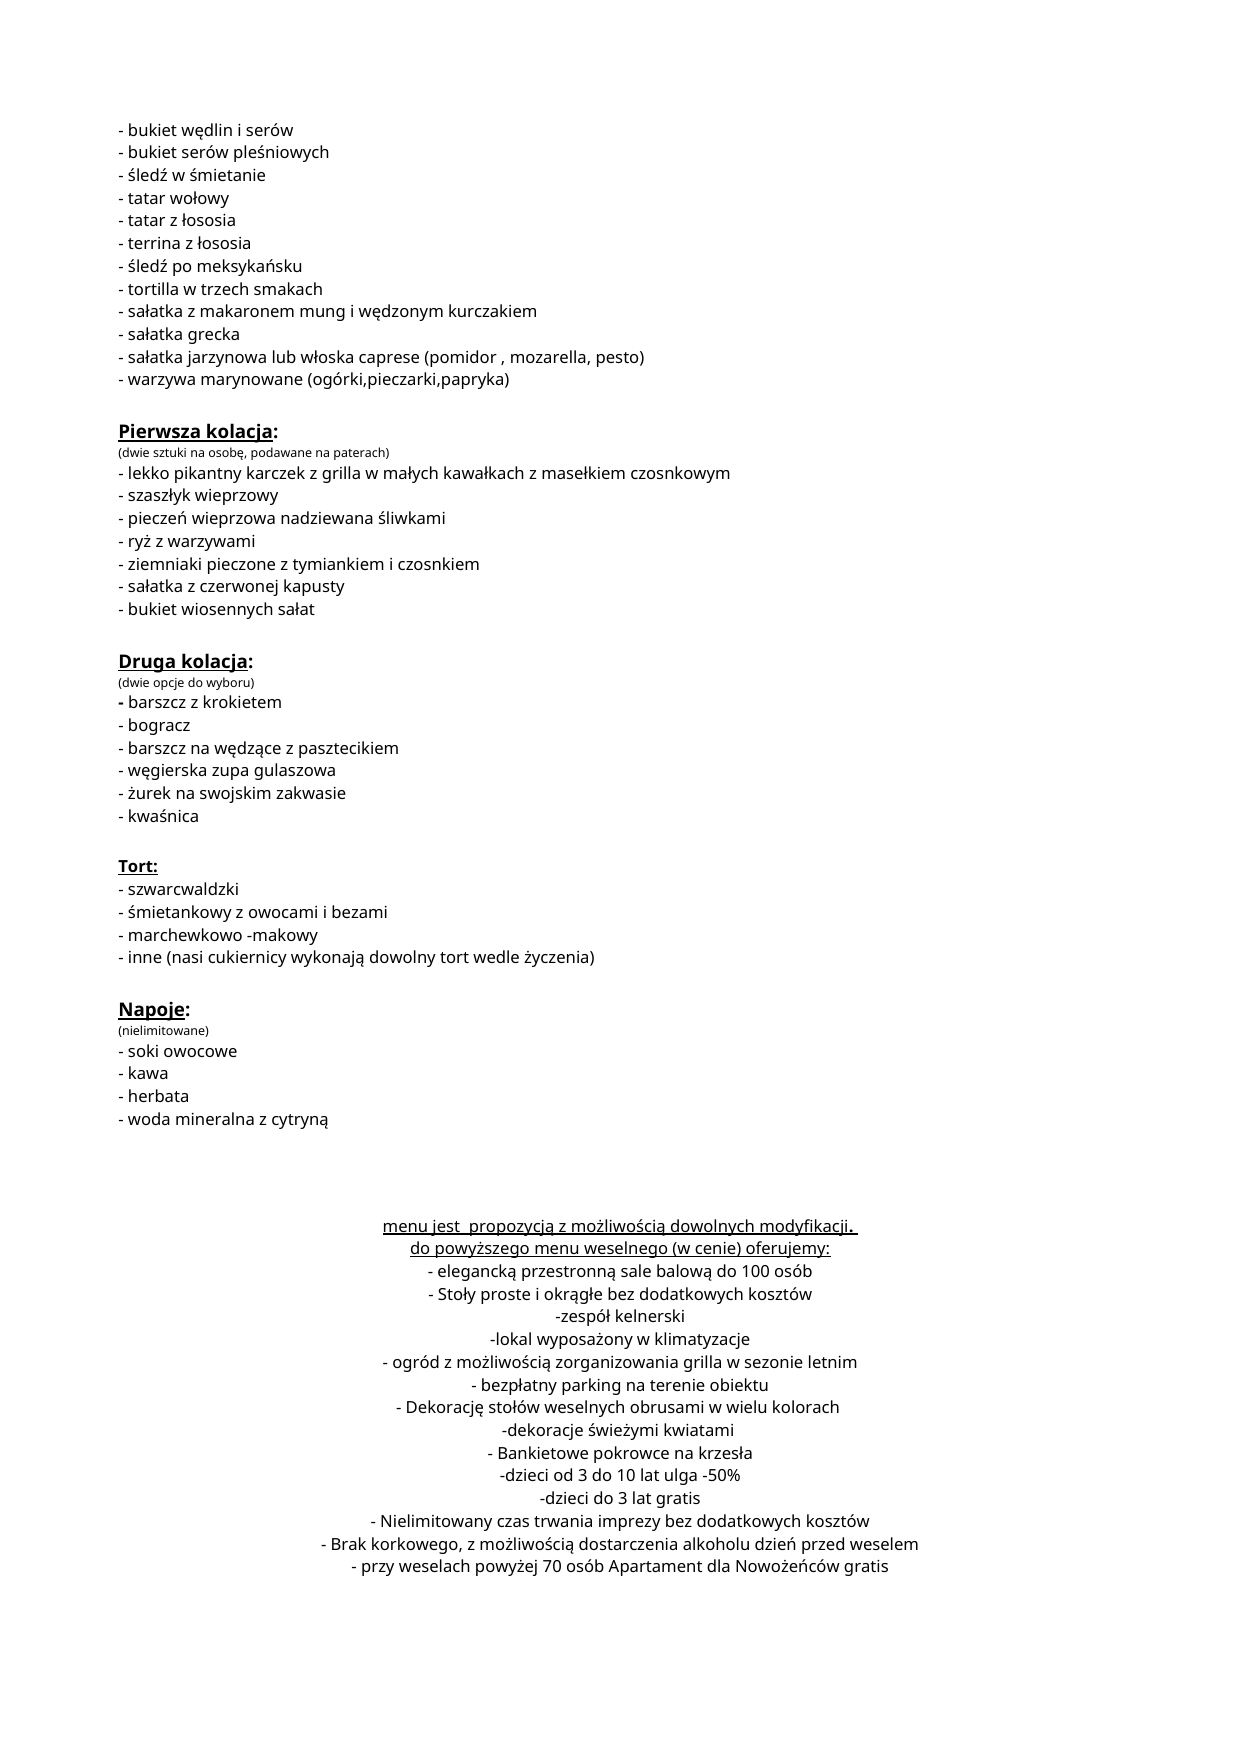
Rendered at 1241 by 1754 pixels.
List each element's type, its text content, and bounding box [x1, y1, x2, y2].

text - soki owocowe [118, 1039, 1122, 1062]
text - Dekorację stołów weselnych obrusami w wielu kolorach [118, 1396, 1122, 1418]
text - sałatka jarzynowa lub włoska caprese (pomidor , mozarella, pesto) [118, 345, 1122, 368]
text - pieczeń wieprzowa nadziewana śliwkami [118, 507, 1122, 529]
text - marchewkowo -makowy [118, 923, 1122, 946]
text - ziemniaki pieczone z tymiankiem i czosnkiem [118, 552, 1122, 575]
text - tatar z łososia [118, 209, 1122, 232]
text - sałatka z czerwonej kapusty [118, 575, 1122, 597]
text (nielimitowane) [118, 1022, 1122, 1039]
text - Stoły proste i okrągłe bez dodatkowych kosztów [118, 1282, 1122, 1305]
text - śledź po meksykańsku [118, 254, 1122, 277]
text - sałatka grecka [118, 322, 1122, 345]
text - żurek na swojskim zakwasie [118, 782, 1122, 804]
text Napoje: [118, 997, 1122, 1022]
text -dzieci od 3 do 10 lat ulga -50% [118, 1464, 1122, 1487]
text Pierwsza kolacja: [118, 419, 1122, 444]
text -zespół kelnerski [118, 1305, 1122, 1328]
text Druga kolacja: [118, 648, 1122, 674]
text - szwarcwaldzki [118, 878, 1122, 901]
text - inne (nasi cukiernicy wykonają dowolny tort wedle życzenia) [118, 946, 1122, 969]
text - bukiet wiosennych sałat [118, 597, 1122, 620]
text - kwaśnica [118, 804, 1122, 827]
text - warzywa marynowane (ogórki,pieczarki,papryka) [118, 368, 1122, 391]
text - bukiet wędlin i serów [118, 118, 1122, 141]
text - tortilla w trzech smakach [118, 277, 1122, 300]
text (dwie sztuki na osobę, podawane na paterach) [118, 444, 1122, 461]
text - kawa [118, 1062, 1122, 1085]
text - śledź w śmietanie [118, 163, 1122, 186]
text - Bankietowe pokrowce na krzesła [118, 1441, 1122, 1464]
text -dekoracje świeżymi kwiatami [118, 1418, 1122, 1441]
text - ryż z warzywami [118, 529, 1122, 552]
text - herbata [118, 1085, 1122, 1107]
text - elegancką przestronną sale balową do 100 osób [118, 1259, 1122, 1282]
text - ogród z możliwością zorganizowania grilla w sezonie letnim [118, 1350, 1122, 1373]
text - bezpłatny parking na terenie obiektu [118, 1373, 1122, 1396]
text - bukiet serów pleśniowych [118, 141, 1122, 163]
text - barszcz na wędzące z pasztecikiem [118, 736, 1122, 759]
text - woda mineralna z cytryną [118, 1107, 1122, 1130]
text Tort: [118, 855, 1122, 878]
text - lekko pikantny karczek z grilla w małych kawałkach z masełkiem czosnkowym [118, 461, 1122, 484]
text - tatar wołowy [118, 186, 1122, 209]
text - Brak korkowego, z możliwością dostarczenia alkoholu dzień przed weselem [118, 1532, 1122, 1555]
text -lokal wyposażony w klimatyzacje [118, 1328, 1122, 1350]
text menu jest propozycją z możliwością dowolnych modyfikacji. [118, 1214, 1122, 1237]
text -dzieci do 3 lat gratis [118, 1487, 1122, 1509]
text - szaszłyk wieprzowy [118, 484, 1122, 507]
text do powyższego menu weselnego (w cenie) oferujemy: [118, 1237, 1122, 1259]
text - terrina z łososia [118, 232, 1122, 254]
text - bogracz [118, 713, 1122, 736]
text - barszcz z krokietem [118, 691, 1122, 713]
text - śmietankowy z owocami i bezami [118, 901, 1122, 923]
text - Nielimitowany czas trwania imprezy bez dodatkowych kosztów [118, 1509, 1122, 1532]
text - sałatka z makaronem mung i wędzonym kurczakiem [118, 300, 1122, 322]
text - węgierska zupa gulaszowa [118, 759, 1122, 782]
text - przy weselach powyżej 70 osób Apartament dla Nowożeńców gratis [118, 1555, 1122, 1577]
text (dwie opcje do wyboru) [118, 674, 1122, 691]
